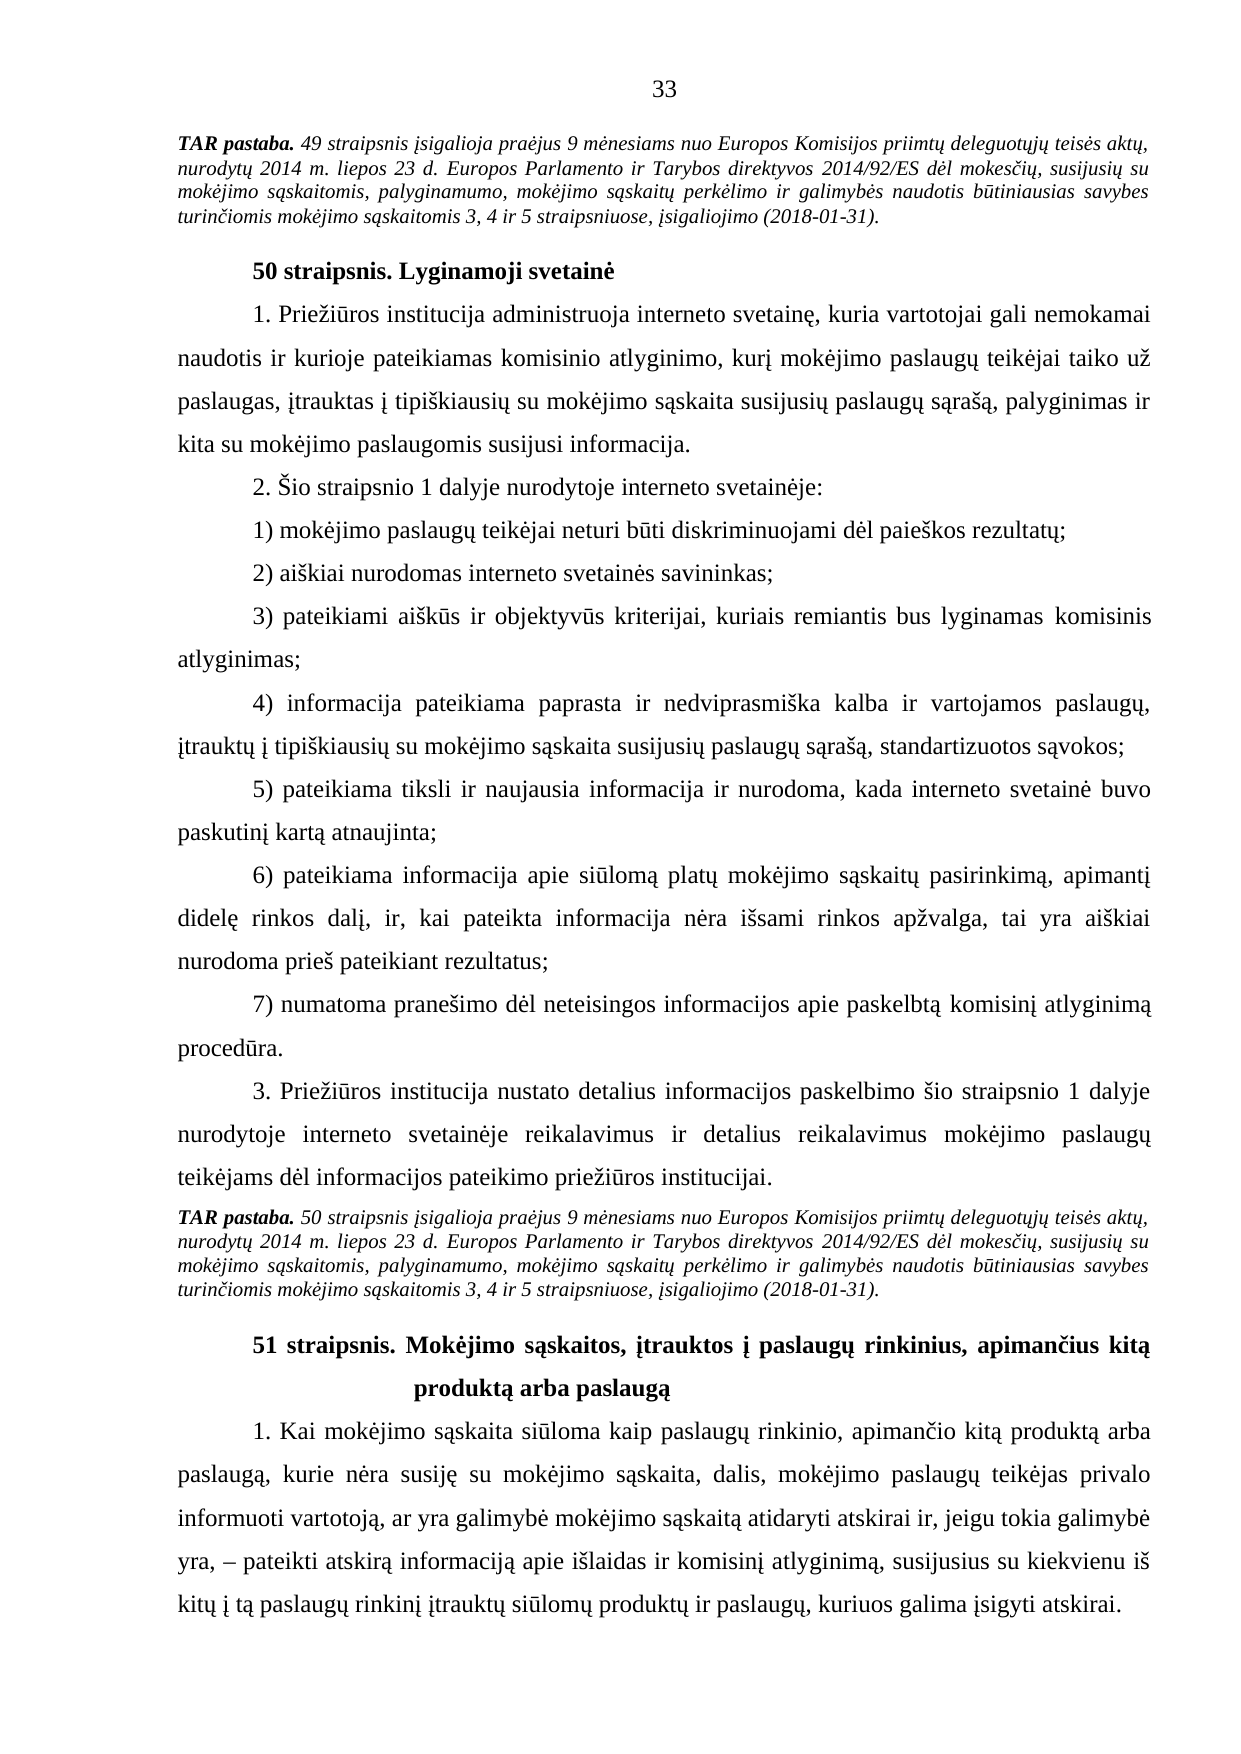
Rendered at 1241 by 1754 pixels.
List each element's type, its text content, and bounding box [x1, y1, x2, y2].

text TAR pastaba. 49 straipsnis įsigalioja praėjus 9 mėnesiams nuo Europos Komisijos priimtų deleguotųjų teisės aktų, nurodytų 2014 m. liepos 23 d. Europos Parlamento ir Tarybos direktyvos 2014/92/ES dėl mokesčių, susijusių su mokėjimo sąskaitomis, palyginamumo, mokėjimo sąskaitų perkėlimo ir galimybės naudotis būtiniausias savybes turinčiomis mokėjimo sąskaitomis 3, 4 ir 5 straipsniuose, įsigaliojimo (2018-01-31). [177, 131, 1152, 228]
text 3) pateikiami aiškūs ir objektyvūs kriterijai, kuriais remiantis bus lyginamas komisinis atlyginimas; [177, 601, 1152, 673]
text 6) pateikiama informacija apie siūlomą platų mokėjimo sąskaitų pasirinkimą, apimantį didelę rinkos dalį, ir, kai pateikta informacija nėra išsami rinkos apžvalga, tai yra aiškiai nurodoma prieš pateikiant rezultatus; [177, 860, 1152, 975]
text 4) informacija pateikiama paprasta ir nedviprasmiška kalba ir vartojamos paslaugų, įtrauktų į tipiškiausių su mokėjimo sąskaita susijusių paslaugų sąrašą, standartizuotos sąvokos; [177, 688, 1152, 759]
text 51 straipsnis. Mokėjimo sąskaitos, įtrauktos į paslaugų rinkinius, apimančius kitą produktą arba paslaugą [252, 1330, 1152, 1402]
text 2. Šio straipsnio 1 dalyje nurodytoje interneto svetainėje: [177, 472, 1152, 501]
text 3. Priežiūros institucija nustato detalius informacijos paskelbimo šio straipsnio 1 dalyje nurodytoje interneto svetainėje reikalavimus ir detalius reikalavimus mokėjimo paslaugų teikėjams dėl informacijos pateikimo priežiūros institucijai. [177, 1076, 1152, 1191]
text 1) mokėjimo paslaugų teikėjai neturi būti diskriminuojami dėl paieškos rezultatų; [177, 515, 1152, 544]
text TAR pastaba. 50 straipsnis įsigalioja praėjus 9 mėnesiams nuo Europos Komisijos priimtų deleguotųjų teisės aktų, nurodytų 2014 m. liepos 23 d. Europos Parlamento ir Tarybos direktyvos 2014/92/ES dėl mokesčių, susijusių su mokėjimo sąskaitomis, palyginamumo, mokėjimo sąskaitų perkėlimo ir galimybės naudotis būtiniausias savybes turinčiomis mokėjimo sąskaitomis 3, 4 ir 5 straipsniuose, įsigaliojimo (2018-01-31). [177, 1205, 1152, 1301]
text 2) aiškiai nurodomas interneto svetainės savininkas; [177, 558, 1152, 587]
text 7) numatoma pranešimo dėl neteisingos informacijos apie paskelbtą komisinį atlyginimą procedūra. [177, 989, 1152, 1061]
text 1. Priežiūros institucija administruoja interneto svetainę, kuria vartotojai gali nemokamai naudotis ir kurioje pateikiamas komisinio atlyginimo, kurį mokėjimo paslaugų teikėjai taiko už paslaugas, įtrauktas į tipiškiausių su mokėjimo sąskaita susijusių paslaugų sąrašą, palyginimas ir kita su mokėjimo paslaugomis susijusi informacija. [177, 299, 1152, 458]
text 1. Kai mokėjimo sąskaita siūloma kaip paslaugų rinkinio, apimančio kitą produktą arba paslaugą, kurie nėra susiję su mokėjimo sąskaita, dalis, mokėjimo paslaugų teikėjas privalo informuoti vartotoją, ar yra galimybė mokėjimo sąskaitą atidaryti atskirai ir, jeigu tokia galimybė yra, – pateikti atskirą informaciją apie išlaidas ir komisinį atlyginimą, susijusius su kiekvienu iš kitų į tą paslaugų rinkinį įtrauktų siūlomų produktų ir paslaugų, kuriuos galima įsigyti atskirai. [177, 1416, 1152, 1618]
text 50 straipsnis. Lyginamoji svetainė [177, 256, 1152, 285]
text 5) pateikiama tiksli ir naujausia informacija ir nurodoma, kada interneto svetainė buvo paskutinį kartą atnaujinta; [177, 774, 1152, 846]
